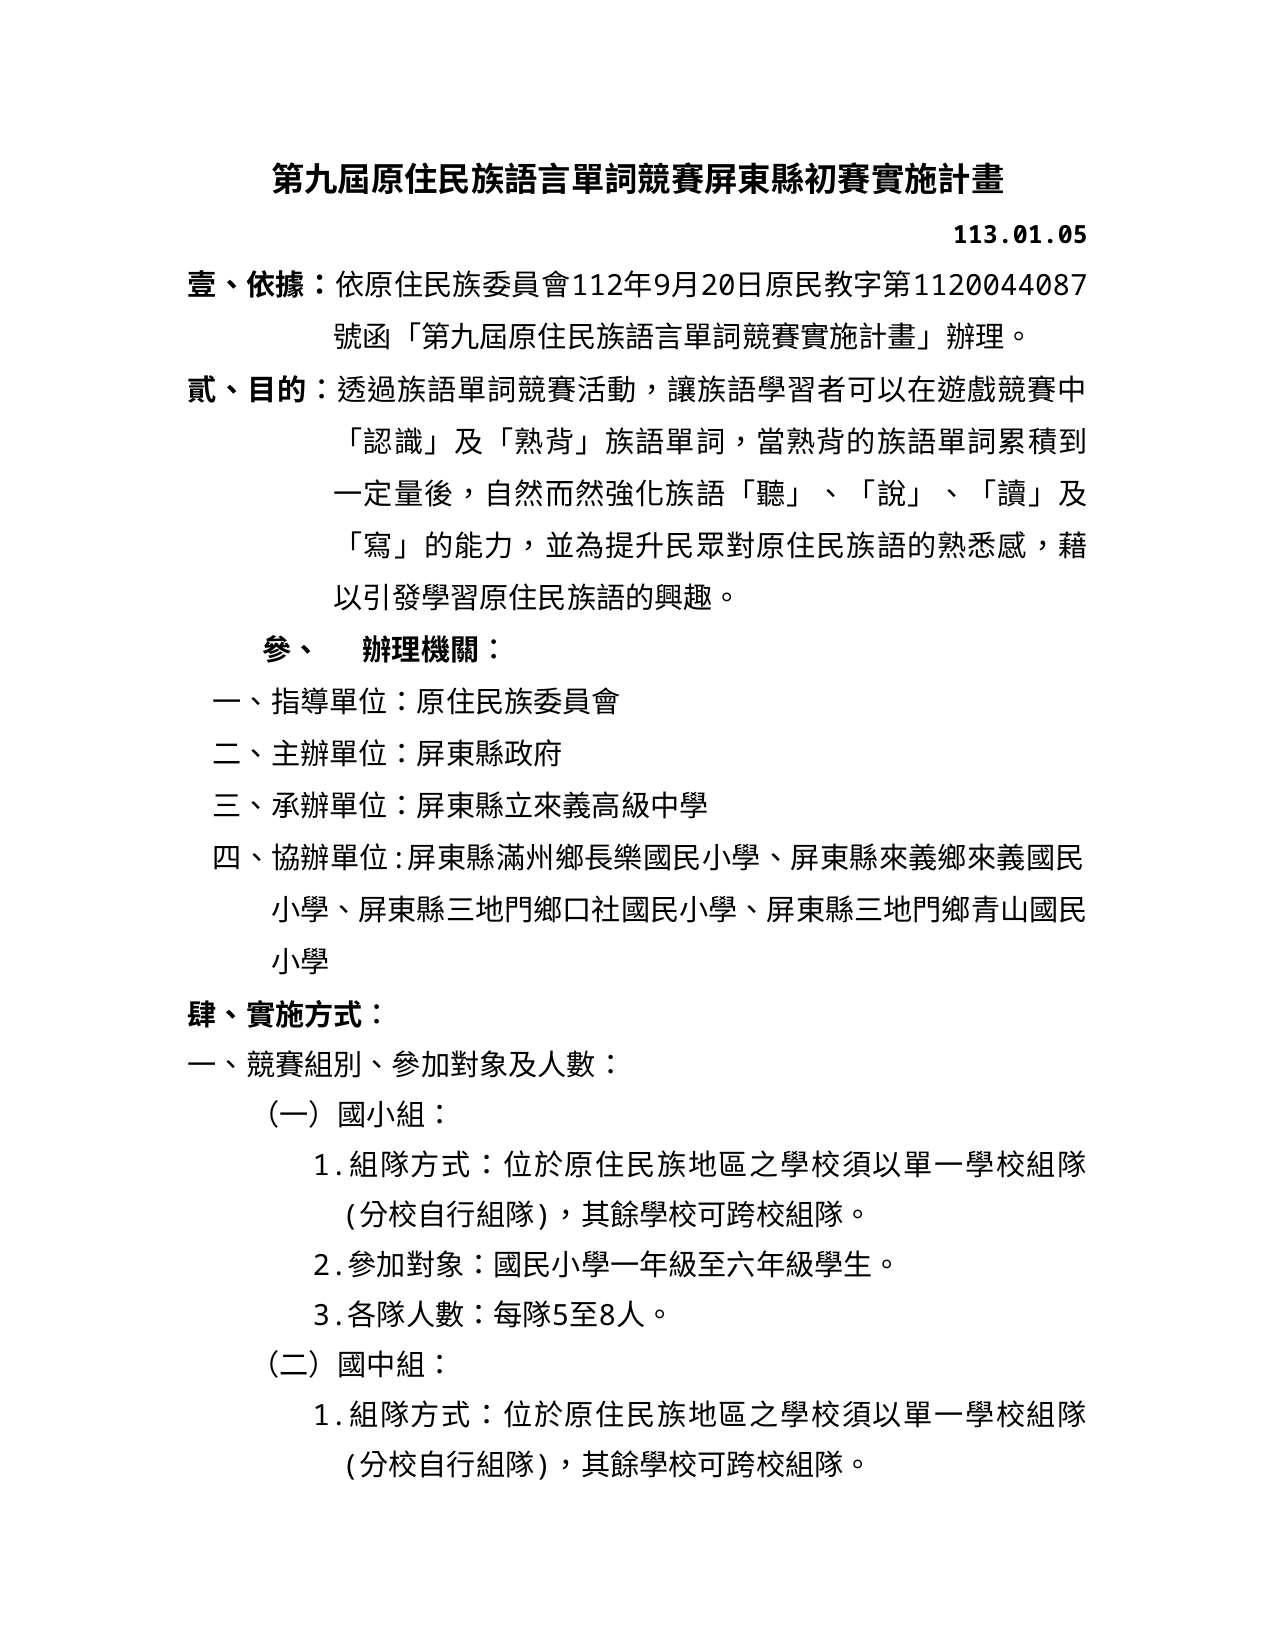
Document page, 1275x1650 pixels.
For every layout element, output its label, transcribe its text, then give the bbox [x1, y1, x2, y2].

text 壹、依據：依原住民族委員會112年9月20日原民教字第1120044087號函「第九屆原住民族語言單詞競賽實施計畫」辦理。 [187, 254, 1087, 358]
text 第九屆原住民族語言單詞競賽屏東縣初賽實施計畫 [187, 150, 1087, 202]
text 2.參加對象：國民小學一年級至六年級學生。 [312, 1235, 1087, 1285]
text 二、主辦單位：屏東縣政府 [212, 723, 1087, 775]
text 1.組隊方式：位於原住民族地區之學校須以單一學校組隊(分校自行組隊)，其餘學校可跨校組隊。 [312, 1135, 1087, 1235]
text （二）國中組： [250, 1335, 1087, 1385]
text （一）國小組： [250, 1085, 1087, 1135]
text 三、承辦單位：屏東縣立來義高級中學 [212, 775, 1087, 827]
text 一、指導單位：原住民族委員會 [212, 671, 1087, 723]
list 辦理機關︰ [262, 619, 1087, 671]
text 四、協辦單位:屏東縣滿州鄉長樂國民小學、屏東縣來義鄉來義國民小學、屏東縣三地門鄉口社國民小學、屏東縣三地門鄉青山國民小學 [212, 827, 1087, 983]
text 1.組隊方式：位於原住民族地區之學校須以單一學校組隊(分校自行組隊)，其餘學校可跨校組隊。 [312, 1385, 1087, 1485]
text 3.各隊人數：每隊5至8人。 [312, 1285, 1087, 1335]
text 一、競賽組別、參加對象及人數： [187, 1035, 1087, 1085]
text 貳、目的︰透過族語單詞競賽活動，讓族語學習者可以在遊戲競賽中「認識」及「熟背」族語單詞，當熟背的族語單詞累積到一定量後，自然而然強化族語「聽」、「說」、「讀」及「寫」的能力，並為提升民眾對原住民族語的熟悉感，藉以引發學習原住民族語的興趣。 [187, 358, 1087, 619]
text 113.01.05 [187, 202, 1087, 254]
text 肆、實施方式︰ [187, 983, 1087, 1035]
